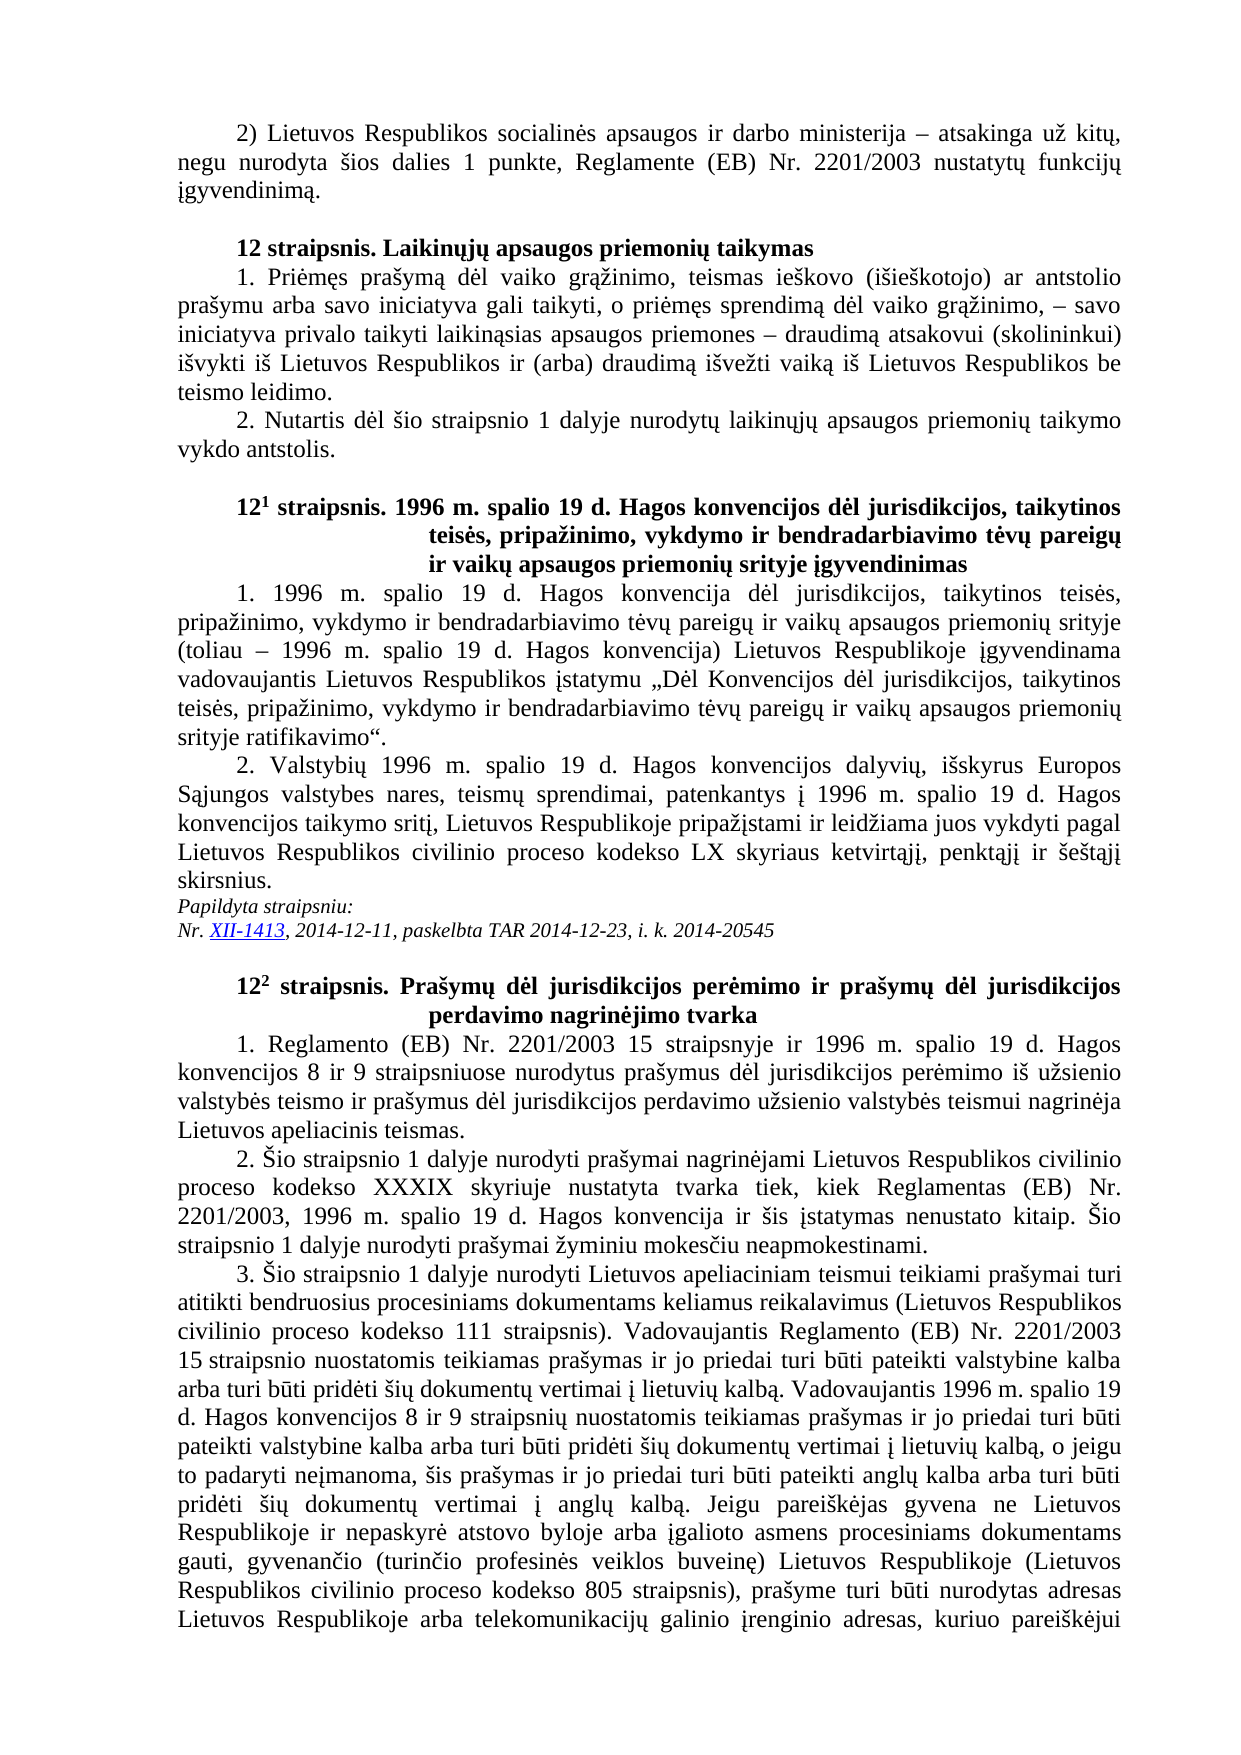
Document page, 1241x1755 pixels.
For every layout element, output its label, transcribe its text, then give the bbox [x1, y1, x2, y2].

text 1. Reglamento (EB) Nr. 2201/2003 15 straipsnyje ir 1996 m. spalio 19 d. Hagos konvencijos 8 ir 9 straipsniuose nurodytus prašymus dėl jurisdikcijos perėmimo iš užsienio valstybės teismo ir prašymus dėl jurisdikcijos perdavimo užsienio valstybės teismui nagrinėja Lietuvos apeliacinis teismas. [177, 1029, 1122, 1144]
text 3. Šio straipsnio 1 dalyje nurodyti Lietuvos apeliaciniam teismui teikiami prašymai turi atitikti bendruosius procesiniams dokumentams keliamus reikalavimus (Lietuvos Respublikos civilinio proceso kodekso 111 straipsnis). Vadovaujantis Reglamento (EB) Nr. 2201/2003 15 straipsnio nuostatomis teikiamas prašymas ir jo priedai turi būti pateikti valstybine kalba arba turi būti pridėti šių dokumentų vertimai į lietuvių kalbą. Vadovaujantis 1996 m. spalio 19 d. Hagos konvencijos 8 ir 9 straipsnių nuostatomis teikiamas prašymas ir jo priedai turi būti pateikti valstybine kalba arba turi būti pridėti šių dokumentų vertimai į lietuvių kalbą, o jeigu to padaryti neįmanoma, šis prašymas ir jo priedai turi būti pateikti anglų kalba arba turi būti pridėti šių dokumentų vertimai į anglų kalbą. Jeigu pareiškėjas gyvena ne Lietuvos Respublikoje ir nepaskyrė atstovo byloje arba įgalioto asmens procesiniams dokumentams gauti, gyvenančio (turinčio profesinės veiklos buveinę) Lietuvos Respublikoje (Lietuvos Respublikos civilinio proceso kodekso 805 straipsnis), prašyme turi būti nurodytas adresas Lietuvos Respublikoje arba telekomunikacijų galinio įrenginio adresas, kuriuo pareiškėjui [177, 1259, 1122, 1632]
text 121 straipsnis. 1996 m. spalio 19 d. Hagos konvencijos dėl jurisdikcijos, taikytinos teisės, pripažinimo, vykdymo ir bendradarbiavimo tėvų pareigų ir vaikų apsaugos priemonių srityje įgyvendinimas [236, 492, 1122, 578]
text Nr. XII-1413, 2014-12-11, paskelbta TAR 2014-12-23, i. k. 2014-20545 [177, 918, 1122, 942]
text 2) Lietuvos Respublikos socialinės apsaugos ir darbo ministerija – atsakinga už kitų, negu nurodyta šios dalies 1 punkte, Reglamente (EB) Nr. 2201/2003 nustatytų funkcijų įgyvendinimą. [177, 118, 1122, 204]
text 12 straipsnis. Laikinųjų apsaugos priemonių taikymas [177, 233, 1122, 262]
text 1. 1996 m. spalio 19 d. Hagos konvencija dėl jurisdikcijos, taikytinos teisės, pripažinimo, vykdymo ir bendradarbiavimo tėvų pareigų ir vaikų apsaugos priemonių srityje (toliau – 1996 m. spalio 19 d. Hagos konvencija) Lietuvos Respublikoje įgyvendinama vadovaujantis Lietuvos Respublikos įstatymu „Dėl Konvencijos dėl jurisdikcijos, taikytinos teisės, pripažinimo, vykdymo ir bendradarbiavimo tėvų pareigų ir vaikų apsaugos priemonių srityje ratifikavimo“. [177, 578, 1122, 751]
text Papildyta straipsniu: [177, 894, 1122, 918]
text 2. Nutartis dėl šio straipsnio 1 dalyje nurodytų laikinųjų apsaugos priemonių taikymo vykdo antstolis. [177, 406, 1122, 463]
text 2. Valstybių 1996 m. spalio 19 d. Hagos konvencijos dalyvių, išskyrus Europos Sąjungos valstybes nares, teismų sprendimai, patenkantys į 1996 m. spalio 19 d. Hagos konvencijos taikymo sritį, Lietuvos Respublikoje pripažįstami ir leidžiama juos vykdyti pagal Lietuvos Respublikos civilinio proceso kodekso LX skyriaus ketvirtąjį, penktąjį ir šeštąjį skirsnius. [177, 751, 1122, 894]
text 2. Šio straipsnio 1 dalyje nurodyti prašymai nagrinėjami Lietuvos Respublikos civilinio proceso kodekso XXXIX skyriuje nustatyta tvarka tiek, kiek Reglamentas (EB) Nr. 2201/2003, 1996 m. spalio 19 d. Hagos konvencija ir šis įstatymas nenustato kitaip. Šio straipsnio 1 dalyje nurodyti prašymai žyminiu mokesčiu neapmokestinami. [177, 1144, 1122, 1259]
text 1. Priėmęs prašymą dėl vaiko grąžinimo, teismas ieškovo (išieškotojo) ar antstolio prašymu arba savo iniciatyva gali taikyti, o priėmęs sprendimą dėl vaiko grąžinimo, – savo iniciatyva privalo taikyti laikinąsias apsaugos priemones – draudimą atsakovui (skolininkui) išvykti iš Lietuvos Respublikos ir (arba) draudimą išvežti vaiką iš Lietuvos Respublikos be teismo leidimo. [177, 262, 1122, 406]
text 122 straipsnis. Prašymų dėl jurisdikcijos perėmimo ir prašymų dėl jurisdikcijos perdavimo nagrinėjimo tvarka [236, 971, 1122, 1029]
